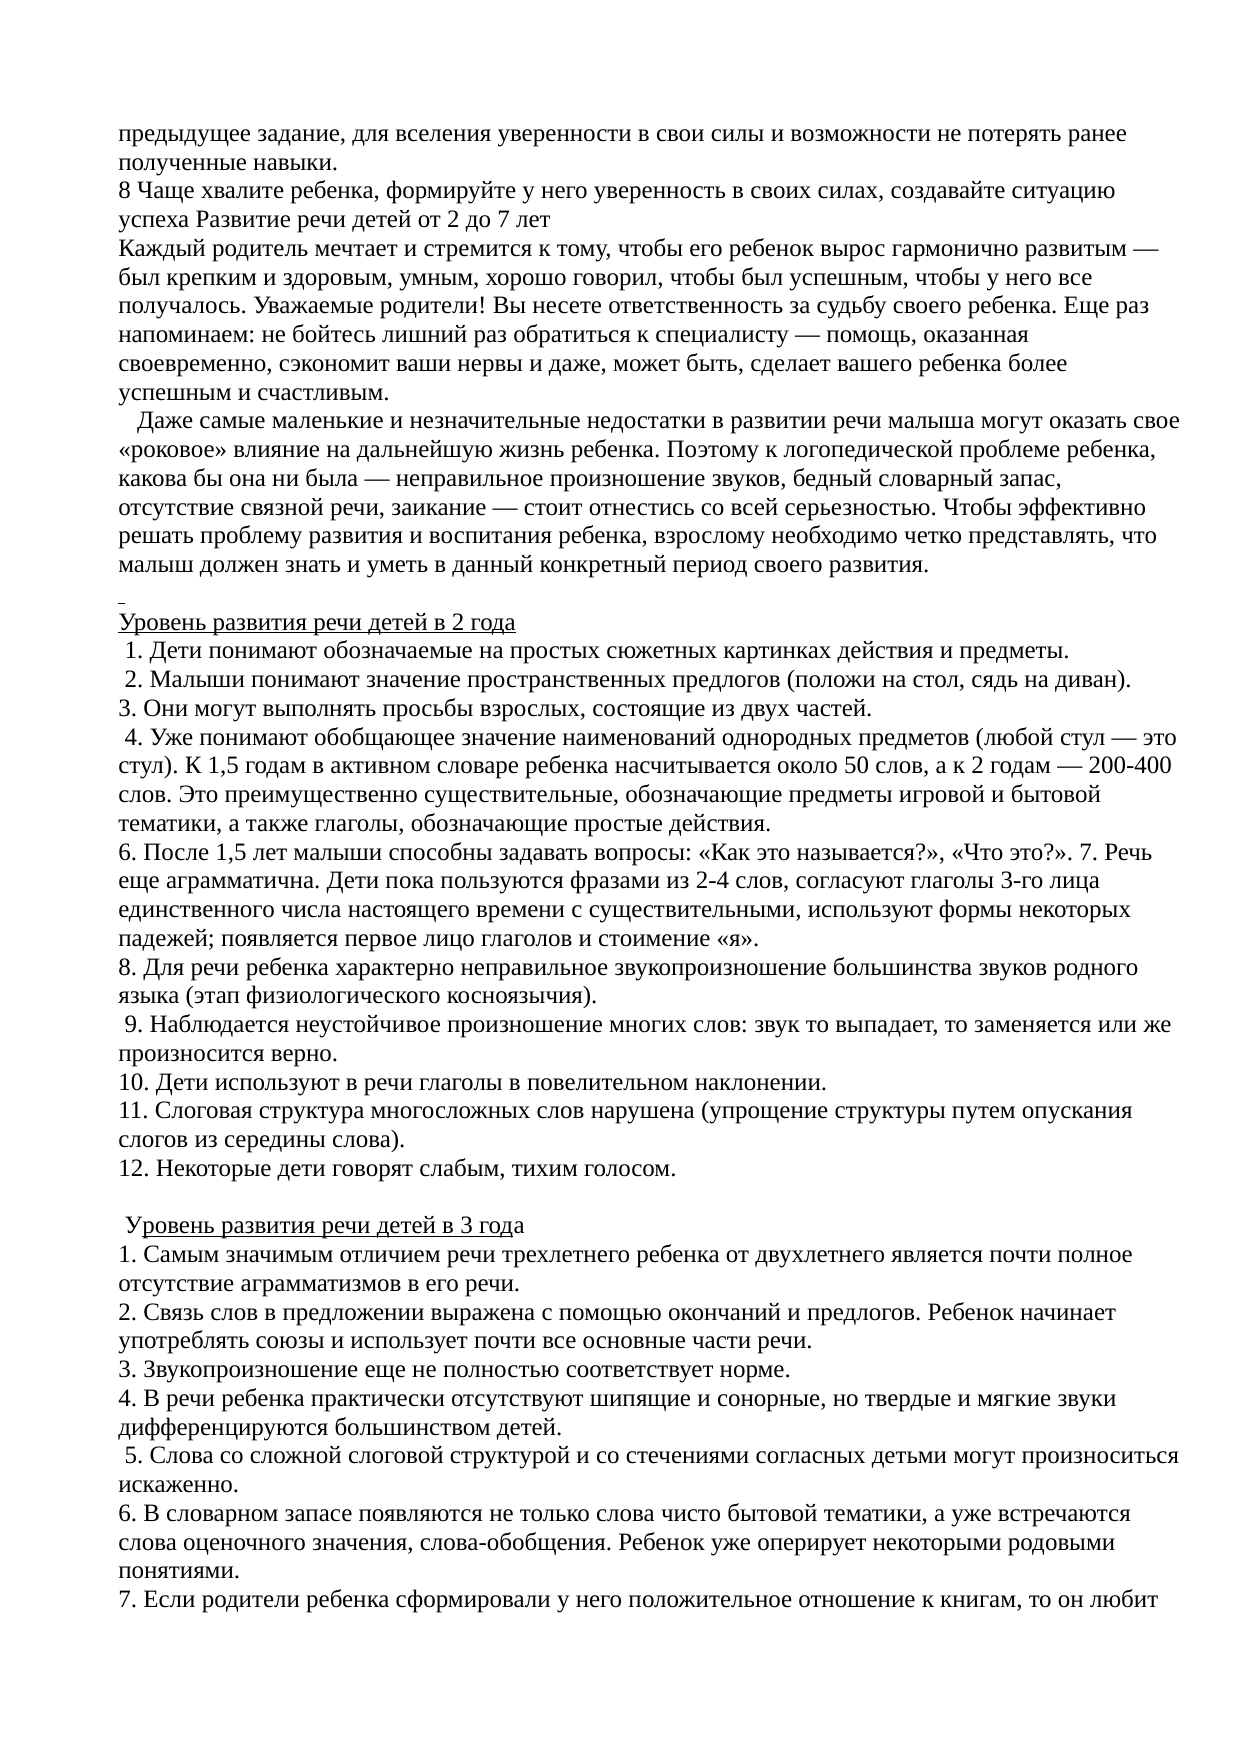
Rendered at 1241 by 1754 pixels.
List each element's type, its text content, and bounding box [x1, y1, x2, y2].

text 11. Слоговая структура многосложных слов нарушена (упрощение структуры путем опускания слогов из середины слова). [118, 1096, 1181, 1153]
text 5. Слова со сложной слоговой структурой и со стечениями согласных детьми могут произноситься искаженно. [118, 1441, 1181, 1498]
text Уровень развития речи детей в 3 года [118, 1211, 1181, 1239]
text 2. Малыши понимают значение пространственных предлогов (положи на стол, сядь на диван). [118, 664, 1181, 693]
text 2. Связь слов в предложении выражена с помощью окончаний и предлогов. Ребенок начинает употреблять союзы и использует почти все основные части речи. [118, 1297, 1181, 1354]
text 8 Чаще хвалите ребенка, формируйте у него уверенность в своих силах, создавайте ситуацию успеха Развитие речи детей от 2 до 7 лет [118, 176, 1181, 233]
text 6. После 1,5 лет малыши способны задавать вопросы: «Как это называется?», «Что это?». 7. Речь еще аграмматична. Дети пока пользуются фразами из 2-4 слов, согласуют глаголы 3-го лица единственного числа настоящего времени с существительными, используют формы некоторых падежей; появляется первое лицо глаголов и стоимение «я». [118, 837, 1181, 952]
text 7. Если родители ребенка сформировали у него положительное отношение к книгам, то он любит [118, 1584, 1181, 1613]
text Даже самые маленькие и незначительные недостатки в развитии речи малыша могут оказать свое «роковое» влияние на дальнейшую жизнь ребенка. Поэтому к логопедической проблеме ребенка, какова бы она ни была — неправильное произношение звуков, бедный словарный запас, отсутствие связной речи, заикание — стоит отнестись со всей серьезностью. Чтобы эффективно решать проблему развития и воспитания ребенка, взрослому необходимо четко представлять, что малыш должен знать и уметь в данный конкретный период своего развития. [118, 406, 1181, 578]
text Уровень развития речи детей в 2 года [118, 607, 1181, 636]
text 10. Дети используют в речи глаголы в повелительном наклонении. [118, 1067, 1181, 1096]
text 1. Самым значимым отличием речи трехлетнего ребенка от двухлетнего является почти полное отсутствие аграмматизмов в его речи. [118, 1239, 1181, 1297]
text 3. Они могут выполнять просьбы взрослых, состоящие из двух частей. [118, 693, 1181, 722]
text 3. Звукопроизношение еще не полностью соответствует норме. [118, 1354, 1181, 1383]
text 4. В речи ребенка практически отсутствуют шипящие и сонорные, но твердые и мягкие звуки дифференцируются большинством детей. [118, 1383, 1181, 1441]
text 8. Для речи ребенка характерно неправильное звукопроизношение большинства звуков родного языка (этап физиологического косноязычия). [118, 952, 1181, 1009]
text 9. Наблюдается неустойчивое произношение многих слов: звук то выпадает, то заменяется или же произносится верно. [118, 1009, 1181, 1067]
text Каждый родитель мечтает и стремится к тому, чтобы его ребенок вырос гармонично развитым — был крепким и здоровым, умным, хорошо говорил, чтобы был успешным, чтобы у него все получалось. Уважаемые родители! Вы несете ответственность за судьбу своего ребенка. Еще раз напоминаем: не бойтесь лишний раз обратиться к специалисту — помощь, оказанная своевременно, сэкономит ваши нервы и даже, может быть, сделает вашего ребенка более успешным и счастливым. [118, 233, 1181, 406]
text 6. В словарном запасе появляются не только слова чисто бытовой тематики, а уже встречаются слова оценочного значения, слова-обобщения. Ребенок уже оперирует некоторыми родовыми понятиями. [118, 1498, 1181, 1584]
text предыдущее задание, для вселения уверенности в свои силы и возможности не потерять ранее полученные навыки. [118, 118, 1181, 176]
text 1. Дети понимают обозначаемые на простых сюжетных картинках действия и предметы. [118, 636, 1181, 664]
text 12. Некоторые дети говорят слабым, тихим голосом. [118, 1153, 1181, 1182]
text 4. Уже понимают обобщающее значение наименований однородных предметов (любой стул — это стул). К 1,5 годам в активном словаре ребенка насчитывается около 50 слов, а к 2 годам — 200-400 слов. Это преимущественно существительные, обозначающие предметы игровой и бытовой тематики, а также глаголы, обозначающие простые действия. [118, 722, 1181, 837]
